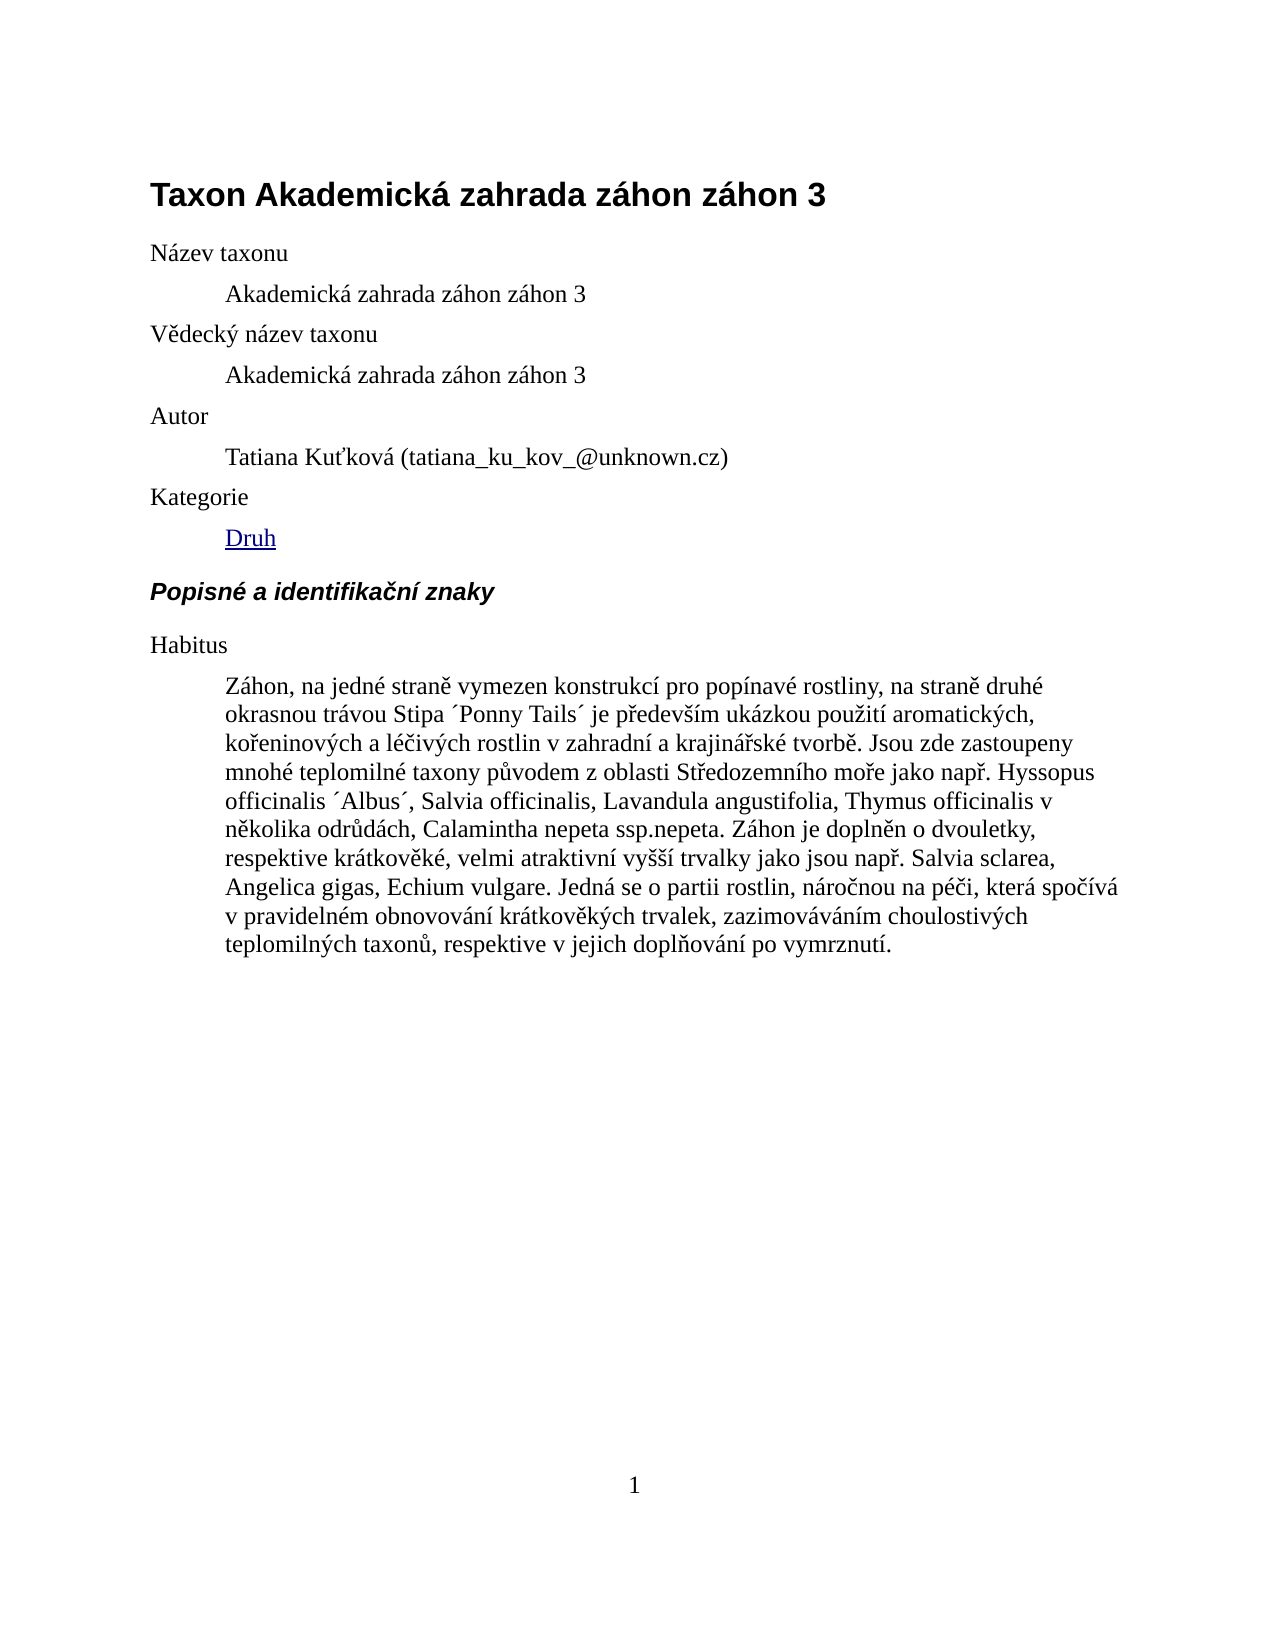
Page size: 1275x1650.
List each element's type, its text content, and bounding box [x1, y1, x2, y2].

text Druh [225, 523, 1125, 552]
text Autor [150, 401, 1125, 430]
text Habitus [150, 630, 1125, 659]
text Záhon, na jedné straně vymezen konstrukcí pro popínavé rostliny, na straně druhé okrasnou trávou Stipa ´Ponny Tails´ je především ukázkou použití aromatických, kořeninových a léčivých rostlin v zahradní a krajinářské tvorbě. Jsou zde zastoupeny mnohé teplomilné taxony původem z oblasti Středozemního moře jako např. Hyssopus officinalis ´Albus´, Salvia officinalis, Lavandula angustifolia, Thymus officinalis v několika odrůdách, Calamintha nepeta ssp.nepeta. Záhon je doplněn o dvouletky, respektive krátkověké, velmi atraktivní vyšší trvalky jako jsou např. Salvia sclarea, Angelica gigas, Echium vulgare. Jedná se o partii rostlin, náročnou na péči, která spočívá v pravidelném obnovování krátkověkých trvalek, zazimováváním choulostivých teplomilných taxonů, respektive v jejich doplňování po vymrznutí. [225, 671, 1125, 958]
text Akademická zahrada záhon záhon 3 [225, 360, 1125, 389]
subtitle Popisné a identifikační znaky [150, 577, 1125, 606]
text Kategorie [150, 482, 1125, 511]
text Tatiana Kuťková (tatiana_ku_kov_@unknown.cz) [225, 442, 1125, 471]
subtitle Taxon Akademická zahrada záhon záhon 3 [150, 175, 1125, 214]
text Vědecký název taxonu [150, 319, 1125, 348]
text Akademická zahrada záhon záhon 3 [225, 279, 1125, 308]
text Název taxonu [150, 238, 1125, 267]
